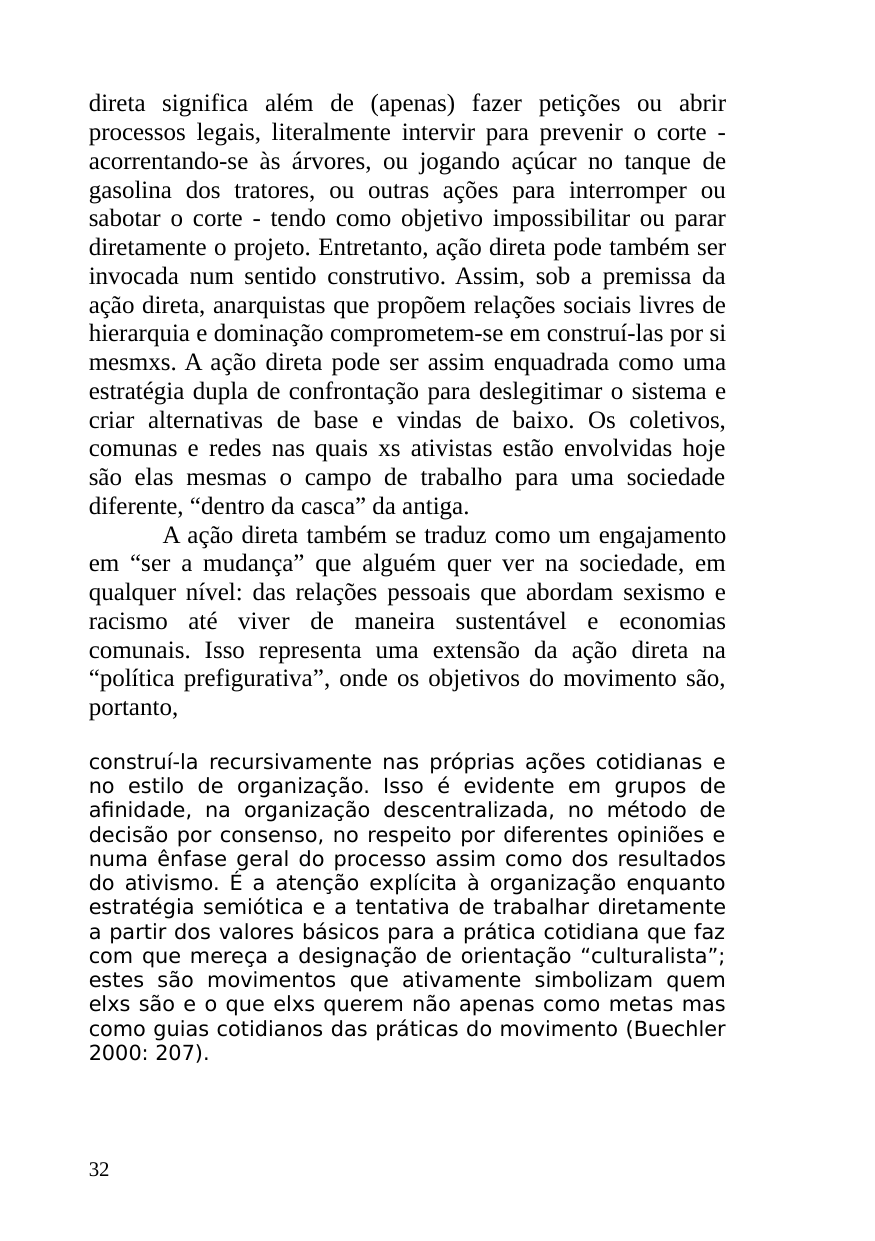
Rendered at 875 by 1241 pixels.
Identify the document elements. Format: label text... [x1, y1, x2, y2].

text A ação direta também se traduz como um engajamento em “ser a mudança” que alguém quer ver na sociedade, em qualquer nível: das relações pessoais que abordam sexismo e racismo até viver de maneira sustentável e economias comunais. Isso representa uma extensão da ação direta na “política prefigurativa”, onde os objetivos do movimento são, portanto, [88, 520, 726, 721]
text direta significa além de (apenas) fazer petições ou abrir processos legais, literalmente intervir para prevenir o corte - acorrentando-se às árvores, ou jogando açúcar no tanque de gasolina dos tratores, ou outras ações para interromper ou sabotar o corte - tendo como objetivo impossibilitar ou parar diretamente o projeto. Entretanto, ação direta pode também ser invocada num sentido construtivo. Assim, sob a premissa da ação direta, anarquistas que propõem relações sociais livres de hierarquia e dominação comprometem-se em construí-las por si mesmxs. A ação direta pode ser assim enquadrada como uma estratégia dupla de confrontação para deslegitimar o sistema e criar alternativas de base e vindas de baixo. Os coletivos, comunas e redes nas quais xs ativistas estão envolvidas hoje são elas mesmas o campo de trabalho para uma sociedade diferente, “dentro da casca” da antiga. [88, 88, 726, 520]
text construí-la recursivamente nas próprias ações cotidianas e no estilo de organização. Isso é evidente em grupos de afinidade, na organização descentralizada, no método de decisão por consenso, no respeito por diferentes opiniões e numa ênfase geral do processo assim como dos resultados do ativismo. É a atenção explícita à organização enquanto estratégia semiótica e a tentativa de trabalhar diretamente a partir dos valores básicos para a prática cotidiana que faz com que mereça a designação de orientação “culturalista”; estes são movimentos que ativamente simbolizam quem elxs são e o que elxs querem não apenas como metas mas como guias cotidianos das práticas do movimento (Buechler 2000: 207). [88, 750, 726, 1065]
